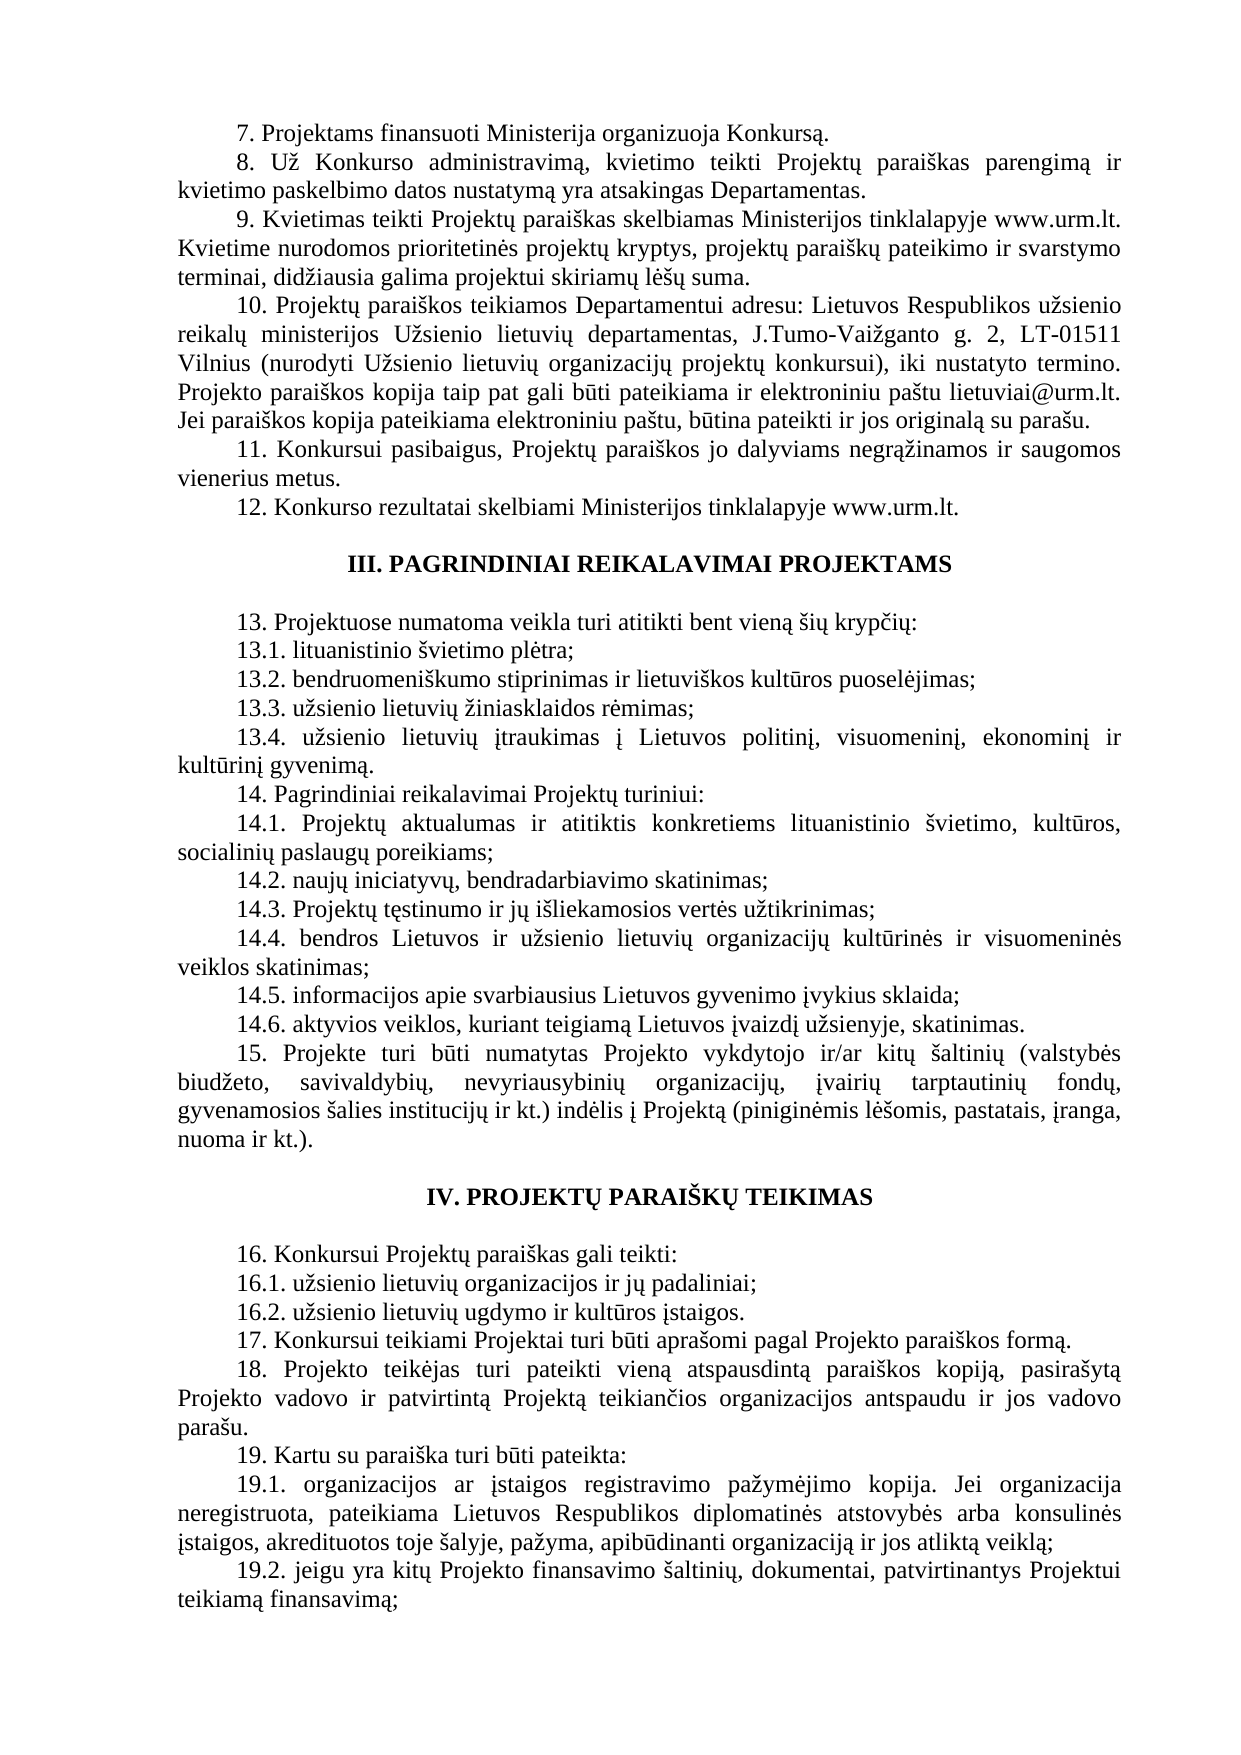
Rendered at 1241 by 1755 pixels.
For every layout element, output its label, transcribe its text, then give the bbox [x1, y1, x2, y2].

text IV. projektŲ PARAIŠKŲ TEIKIMAS [177, 1182, 1122, 1211]
text 17. Konkursui teikiami Projektai turi būti aprašomi pagal Projekto paraiškos formą. [177, 1326, 1122, 1354]
text 19.1. organizacijos ar įstaigos registravimo pažymėjimo kopija. Jei organizacija neregistruota, pateikiama Lietuvos Respublikos diplomatinės atstovybės arba konsulinės įstaigos, akredituotos toje šalyje, pažyma, apibūdinanti organizaciją ir jos atliktą veiklą; [177, 1469, 1122, 1556]
text 8. Už Konkurso administravimą, kvietimo teikti Projektų paraiškas parengimą ir kvietimo paskelbimo datos nustatymą yra atsakingas Departamentas. [177, 147, 1122, 204]
text 14.6. aktyvios veiklos, kuriant teigiamą Lietuvos įvaizdį užsienyje, skatinimas. [177, 1009, 1122, 1038]
text 10. Projektų paraiškos teikiamos Departamentui adresu: Lietuvos Respublikos užsienio reikalų ministerijos Užsienio lietuvių departamentas, J.Tumo-Vaižganto g. 2, LT-01511 Vilnius (nurodyti Užsienio lietuvių organizacijų projektų konkursui), iki nustatyto termino. Projekto paraiškos kopija taip pat gali būti pateikiama ir elektroniniu paštu lietuviai@urm.lt. Jei paraiškos kopija pateikiama elektroniniu paštu, būtina pateikti ir jos originalą su parašu. [177, 291, 1122, 434]
text 14. Pagrindiniai reikalavimai Projektų turiniui: [177, 779, 1122, 808]
text 13.2. bendruomeniškumo stiprinimas ir lietuviškos kultūros puoselėjimas; [177, 664, 1122, 693]
text 19.2. jeigu yra kitų Projekto finansavimo šaltinių, dokumentai, patvirtinantys Projektui teikiamą finansavimą; [177, 1556, 1122, 1613]
text 12. Konkurso rezultatai skelbiami Ministerijos tinklalapyje www.urm.lt. [177, 492, 1122, 521]
text 16. Konkursui Projektų paraiškas gali teikti: [177, 1239, 1122, 1268]
text 18. Projekto teikėjas turi pateikti vieną atspausdintą paraiškos kopiją, pasirašytą Projekto vadovo ir patvirtintą Projektą teikiančios organizacijos antspaudu ir jos vadovo parašu. [177, 1354, 1122, 1441]
text 14.2. naujų iniciatyvų, bendradarbiavimo skatinimas; [177, 866, 1122, 894]
text 13.3. užsienio lietuvių žiniasklaidos rėmimas; [177, 693, 1122, 722]
text 11. Konkursui pasibaigus, Projektų paraiškos jo dalyviams negrąžinamos ir saugomos vienerius metus. [177, 434, 1122, 492]
text 14.3. Projektų tęstinumo ir jų išliekamosios vertės užtikrinimas; [177, 894, 1122, 923]
text 14.4. bendros Lietuvos ir užsienio lietuvių organizacijų kultūrinės ir visuomeninės veiklos skatinimas; [177, 923, 1122, 981]
text 7. Projektams finansuoti Ministerija organizuoja Konkursą. [177, 118, 1122, 147]
text III. Pagrindiniai reikalavimai projektams [177, 549, 1122, 578]
text 14.5. informacijos apie svarbiausius Lietuvos gyvenimo įvykius sklaida; [177, 981, 1122, 1009]
text 13. Projektuose numatoma veikla turi atitikti bent vieną šių krypčių: [177, 607, 1122, 636]
text 19. Kartu su paraiška turi būti pateikta: [177, 1441, 1122, 1469]
text 13.4. užsienio lietuvių įtraukimas į Lietuvos politinį, visuomeninį, ekonominį ir kultūrinį gyvenimą. [177, 722, 1122, 779]
text 16.2. užsienio lietuvių ugdymo ir kultūros įstaigos. [177, 1297, 1122, 1326]
text 15. Projekte turi būti numatytas Projekto vykdytojo ir/ar kitų šaltinių (valstybės biudžeto, savivaldybių, nevyriausybinių organizacijų, įvairių tarptautinių fondų, gyvenamosios šalies institucijų ir kt.) indėlis į Projektą (piniginėmis lėšomis, pastatais, įranga, nuoma ir kt.). [177, 1038, 1122, 1153]
text 9. Kvietimas teikti Projektų paraiškas skelbiamas Ministerijos tinklalapyje www.urm.lt. Kvietime nurodomos prioritetinės projektų kryptys, projektų paraiškų pateikimo ir svarstymo terminai, didžiausia galima projektui skiriamų lėšų suma. [177, 204, 1122, 291]
text 14.1. Projektų aktualumas ir atitiktis konkretiems lituanistinio švietimo, kultūros, socialinių paslaugų poreikiams; [177, 808, 1122, 866]
text 16.1. užsienio lietuvių organizacijos ir jų padaliniai; [177, 1268, 1122, 1297]
text 13.1. lituanistinio švietimo plėtra; [177, 636, 1122, 664]
